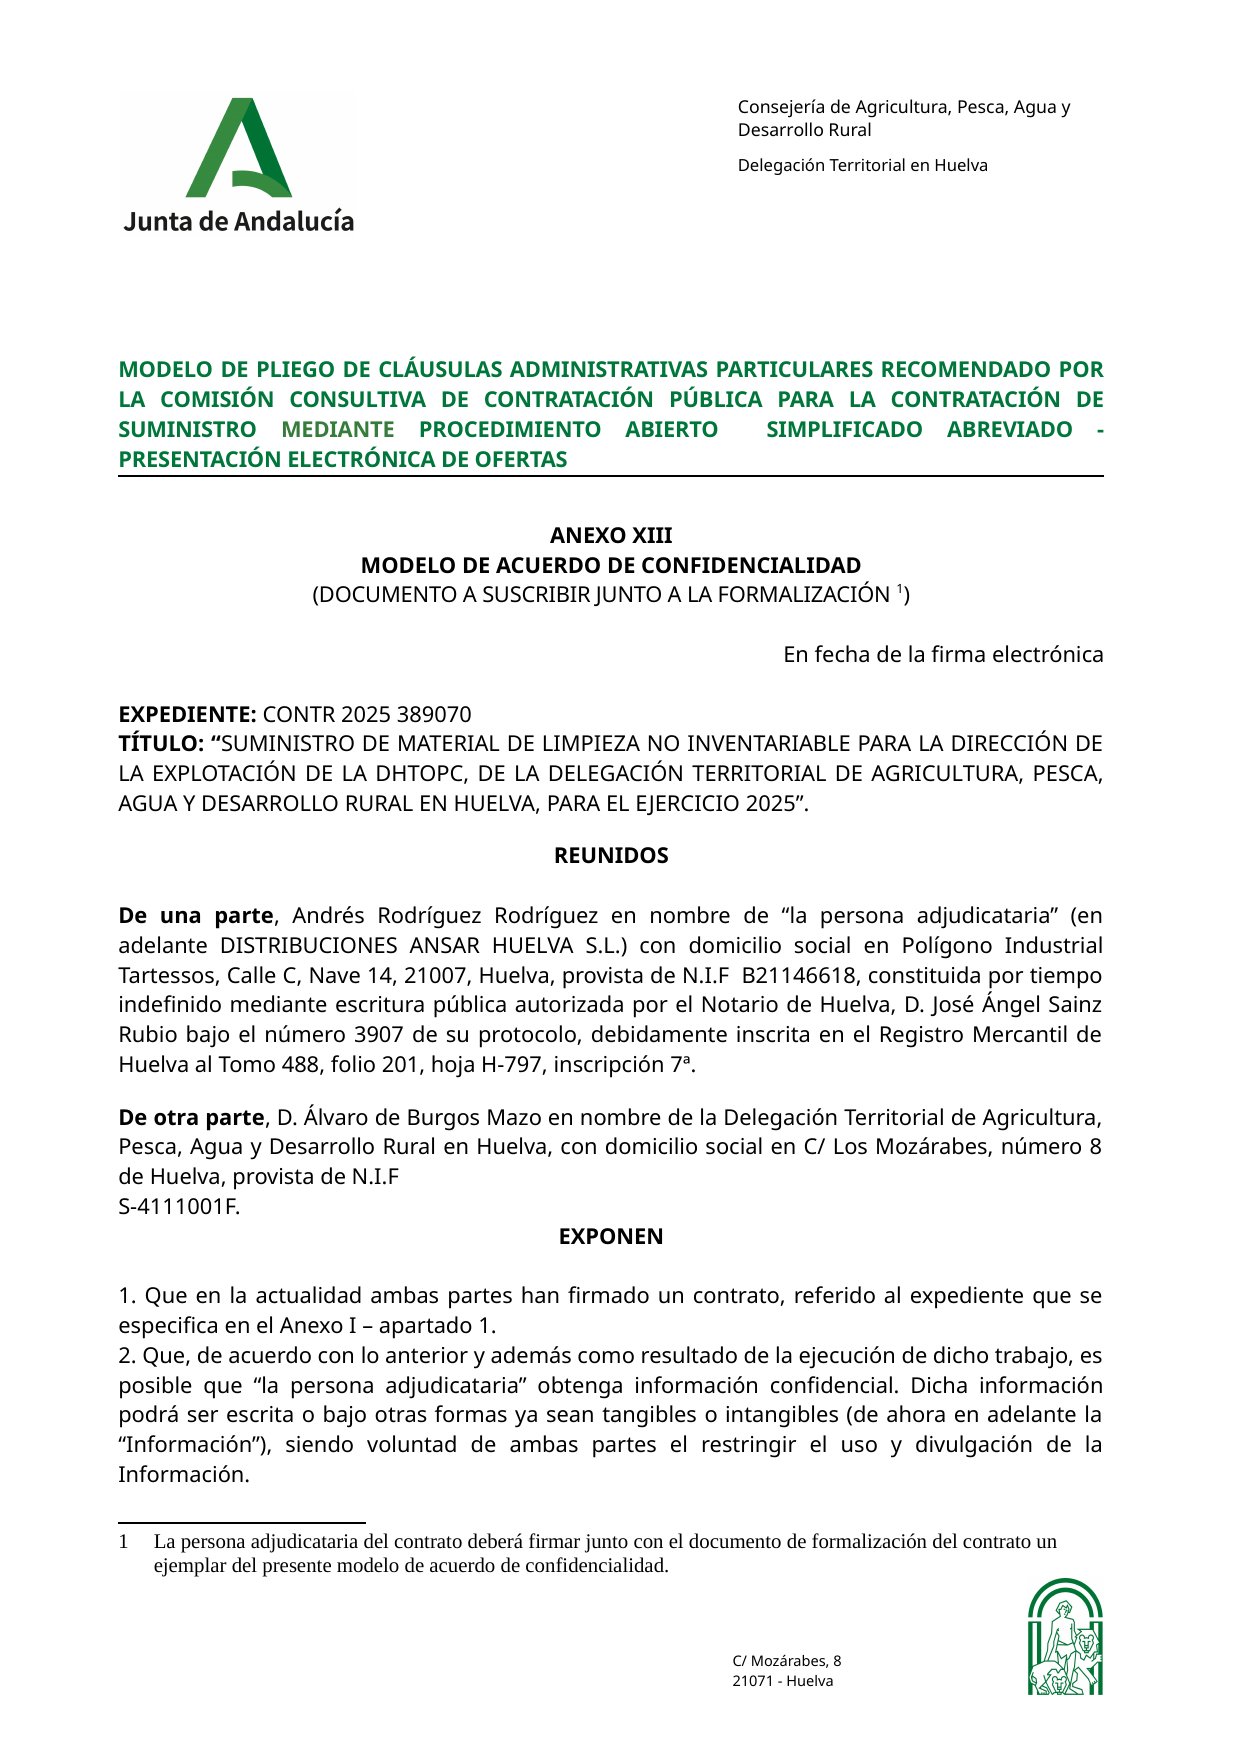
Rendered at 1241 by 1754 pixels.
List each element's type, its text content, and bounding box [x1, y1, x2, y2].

text MODELO DE ACUERDO DE CONFIDENCIALIDAD [118, 549, 1104, 579]
text De una parte, Andrés Rodríguez Rodríguez en nombre de “la persona adjudicataria” (en adelante DISTRIBUCIONES ANSAR HUELVA S.L.) con domicilio social en Polígono Industrial Tartessos, Calle C, Nave 14, 21007, Huelva, provista de N.I.F B21146618, constituida por tiempo indefinido mediante escritura pública autorizada por el Notario de Huelva, D. José Ángel Sainz Rubio bajo el número 3907 de su protocolo, debidamente inscrita en el Registro Mercantil de Huelva al Tomo 488, folio 201, hoja H-797, inscripción 7ª. [118, 900, 1104, 1079]
text De otra parte, D. Álvaro de Burgos Mazo en nombre de la Delegación Territorial de Agricultura, Pesca, Agua y Desarrollo Rural en Huelva, con domicilio social en C/ Los Mozárabes, número 8 de Huelva, provista de N.I.F [118, 1101, 1104, 1191]
text TÍTULO: “SUMINISTRO DE MATERIAL DE LIMPIEZA NO INVENTARIABLE PARA LA DIRECCIÓN DE LA EXPLOTACIÓN DE LA DHTOPC, DE LA DELEGACIÓN TERRITORIAL DE AGRICULTURA, PESCA, AGUA Y DESARROLLO RURAL EN HUELVA, PARA EL EJERCICIO 2025”. [118, 728, 1104, 818]
text EXPEDIENTE: CONTR 2025 389070 [118, 698, 1104, 728]
picture [1027, 1577, 1104, 1696]
text REUNIDOS [118, 840, 1104, 870]
text (DOCUMENTO A SUSCRIBIR JUNTO A LA FORMALIZACIÓN ) [118, 579, 1104, 609]
text S-4111001F. [118, 1191, 1104, 1221]
text La persona adjudicataria del contrato deberá firmar junto con el documento de formalización del contrato un ejemplar del presente modelo de acuerdo de confidencialidad. [118, 1529, 1104, 1577]
text MODELO DE PLIEGO DE CLÁUSULAS ADMINISTRATIVAS PARTICULARES RECOMENDADO POR LA COMISIÓN CONSULTIVA DE CONTRATACIÓN PÚBLICA PARA LA CONTRATACIÓN DE SUMINISTRO MEDIANTE PROCEDIMIENTO ABIERTO SIMPLIFICADO ABREVIADO - PRESENTACIÓN ELECTRÓNICA DE OFERTAS [118, 354, 1104, 475]
text 2. Que, de acuerdo con lo anterior y además como resultado de la ejecución de dicho trabajo, es posible que “la persona adjudicataria” obtenga información confidencial. Dicha información podrá ser escrita o bajo otras formas ya sean tangibles o intangibles (de ahora en adelante la “Información”), siendo voluntad de ambas partes el restringir el uso y divulgación de la Información. [118, 1340, 1104, 1489]
text ANEXO XIII [118, 520, 1104, 549]
text 1. Que en la actualidad ambas partes han firmado un contrato, referido al expediente que se especifica en el Anexo I – apartado 1. [118, 1280, 1104, 1340]
text EXPONEN [118, 1221, 1104, 1250]
text En fecha de la firma electrónica [118, 639, 1104, 669]
picture [119, 90, 356, 238]
